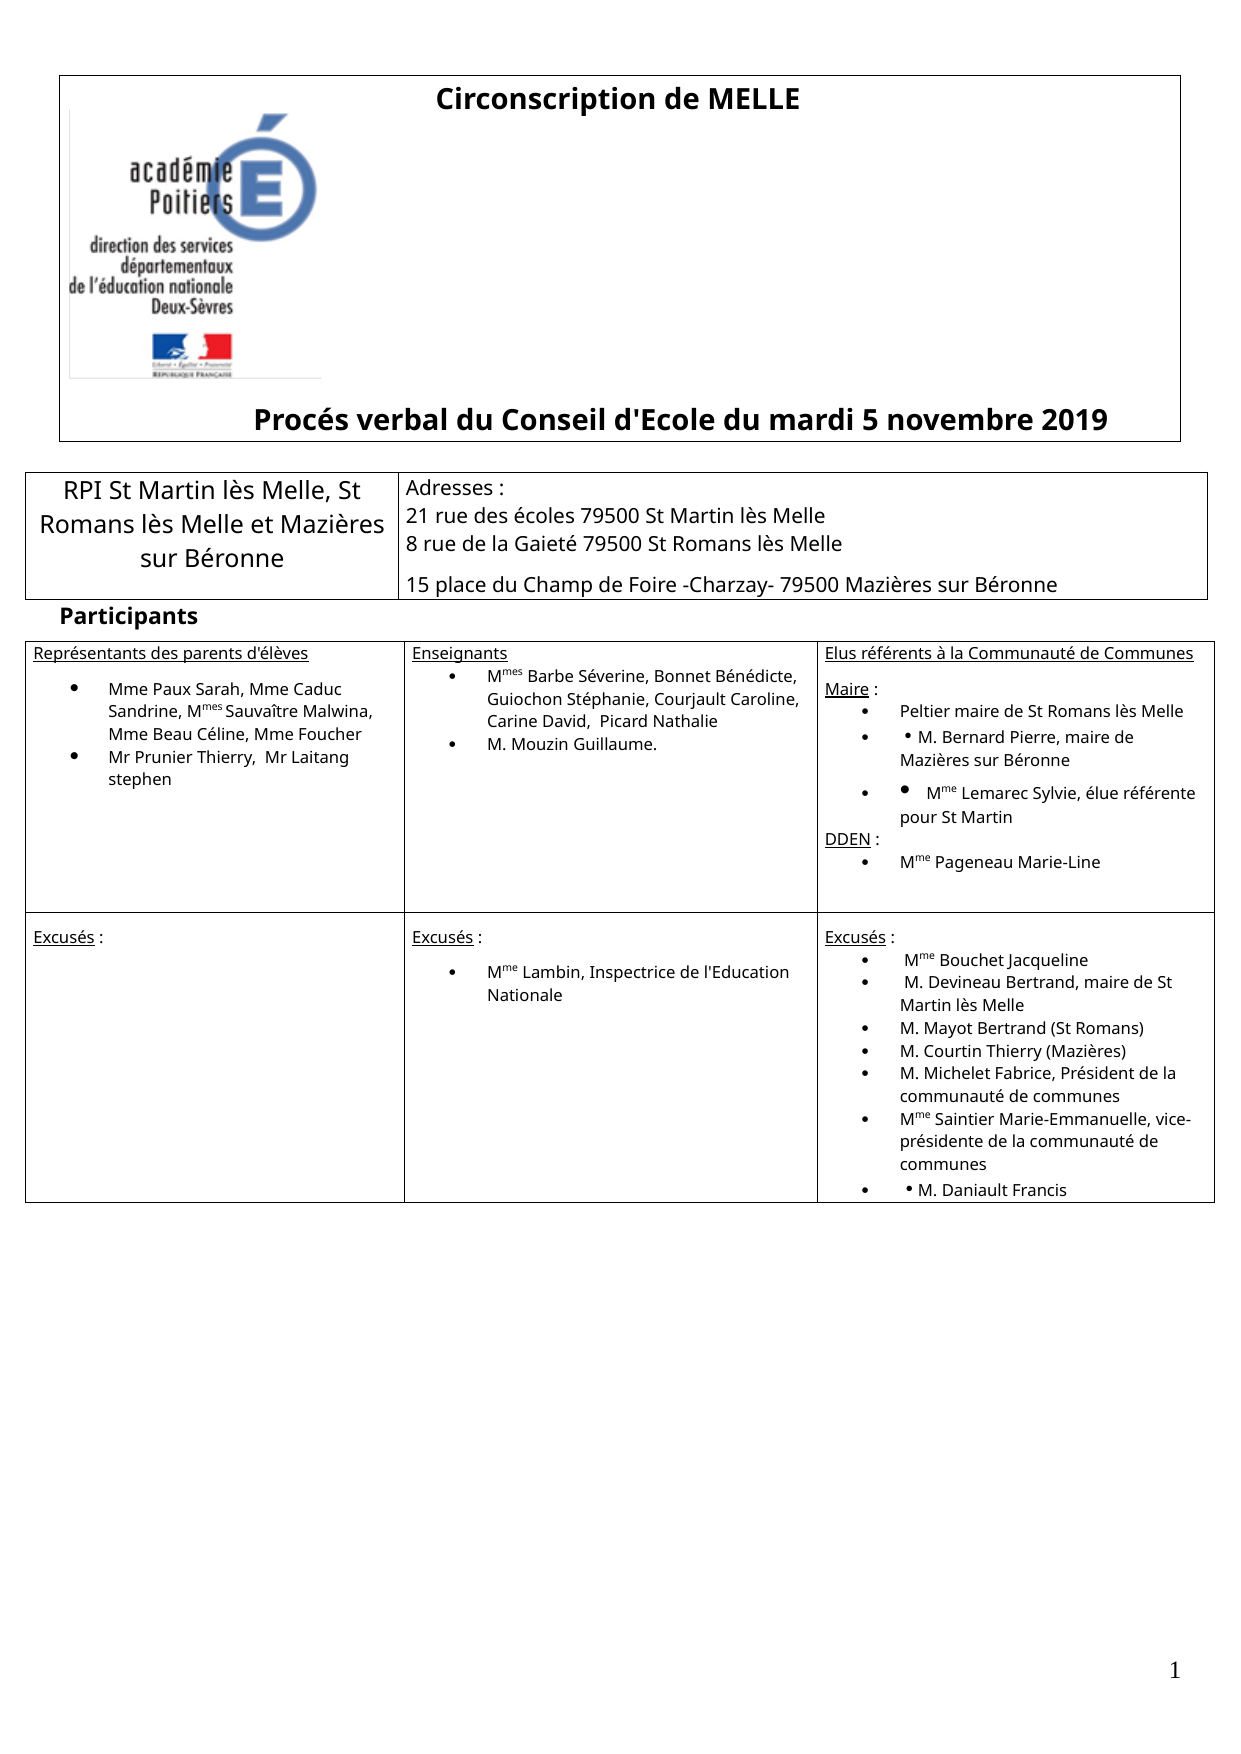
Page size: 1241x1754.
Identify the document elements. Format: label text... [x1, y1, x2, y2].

table_header RPI St Martin lès Melle, St Romans lès Melle et Mazières sur Béronne [26, 473, 398, 599]
subtitle Participants [59, 600, 1181, 631]
text Circonscription de MELLE [60, 76, 1180, 379]
text Procés verbal du Conseil d'Ecole du mardi 5 novembre 2019 [60, 396, 1180, 441]
table_cell Excusés : Mme Bouchet Jacqueline M. Devineau Bertrand, maire de St Martin lès Melle M. Mayot Bertrand (St Romans) M. Courtin Thierry (Mazières) M. Michelet Fabrice, Président de la communauté de communes Mme Saintier Marie-Emmanuelle, vice-présidente de la communauté de communes • M. Daniault Francis [818, 913, 1214, 1202]
table_cell Excusés : [26, 913, 404, 1202]
table_header Adresses : 21 rue des écoles 79500 St Martin lès Melle 8 rue de la Gaieté 79500 St Romans lès Melle 15 place du Champ de Foire -Charzay- 79500 Mazières sur Béronne [399, 473, 1207, 599]
table_header Enseignants Mmes Barbe Séverine, Bonnet Bénédicte, Guiochon Stéphanie, Courjault Caroline, Carine David, Picard Nathalie M. Mouzin Guillaume. [405, 642, 817, 912]
picture [68, 109, 322, 380]
table_header Représentants des parents d'élèves Mme Paux Sarah, Mme Caduc Sandrine, Mmes Sauvaître Malwina, Mme Beau Céline, Mme Foucher Mr Prunier Thierry, Mr Laitang stephen [26, 642, 404, 912]
table_cell Excusés : Mme Lambin, Inspectrice de l'Education Nationale [405, 913, 817, 1202]
table_header Elus référents à la Communauté de Communes Maire : Peltier maire de St Romans lès Melle • M. Bernard Pierre, maire de Mazières sur Béronne • Mme Lemarec Sylvie, élue référente pour St Martin DDEN : Mme Pageneau Marie-Line [818, 642, 1214, 912]
